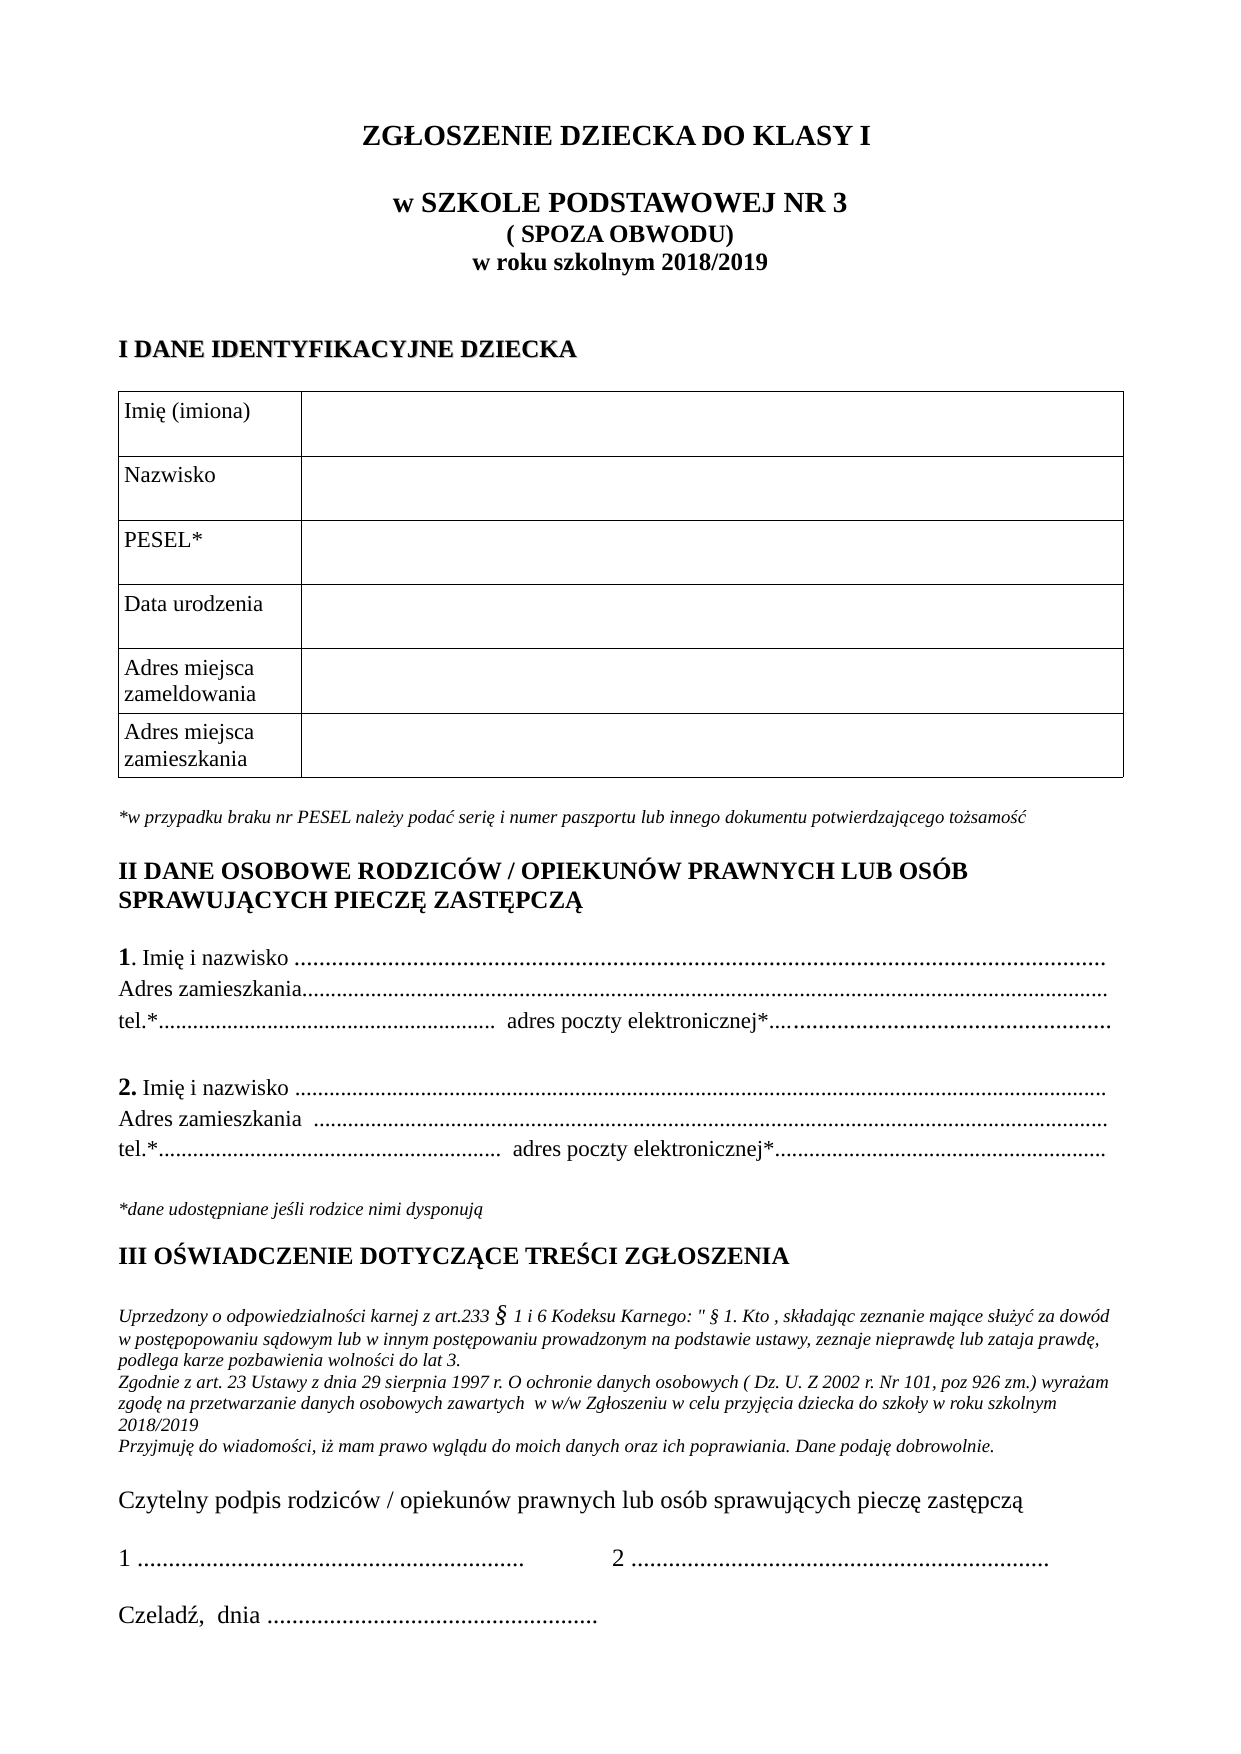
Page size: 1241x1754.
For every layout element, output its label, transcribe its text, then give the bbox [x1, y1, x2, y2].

text 2. Imię i nazwisko .............................................................................................................................................. [118, 1072, 1122, 1100]
text *w przypadku braku nr PESEL należy podać serię i numer paszportu lub innego dokumentu potwierdzającego tożsamość [118, 806, 1122, 827]
text w roku szkolnym 2018/2019 [118, 247, 1122, 276]
table_cell Nazwisko [119, 457, 301, 520]
table_cell [302, 714, 1123, 777]
text Czytelny podpis rodziców / opiekunów prawnych lub osób sprawujących pieczę zastępczą [118, 1486, 1122, 1514]
table_cell Adres miejsca zameldowania [119, 649, 301, 713]
table_cell [302, 457, 1123, 520]
text Adres zamieszkania ........................................................................................................................................... [118, 1104, 1122, 1131]
text tel.*............................................................ adres poczty elektronicznej*.......................................................... [118, 1135, 1122, 1161]
table_cell Data urodzenia [119, 585, 301, 648]
text Przyjmuję do wiadomości, iż mam prawo wglądu do moich danych oraz ich poprawiania. Dane podaję dobrowolnie. [118, 1435, 1122, 1457]
table_header [302, 392, 1123, 456]
text tel.*........................................................... adres poczty elektronicznej*....................................................... [118, 1006, 1122, 1034]
text 1. Imię i nazwisko .................................................................................................................................. [118, 942, 1122, 971]
text II DANE OSOBOWE RODZICÓW / OPIEKUNÓW PRAWNYCH LUB OSÓB SPRAWUJĄCYCH PIECZĘ ZASTĘPCZĄ [118, 856, 1122, 913]
text ( SPOZA OBWODU) [118, 219, 1122, 247]
table_header Imię (imiona) [119, 392, 301, 456]
text Adres zamieszkania............................................................................................................................................. [118, 975, 1122, 1002]
text III OŚWIADCZENIE DOTYCZĄCE TREŚCI ZGŁOSZENIA [118, 1241, 1122, 1270]
text *dane udostępniane jeśli rodzice nimi dysponują [118, 1198, 1122, 1219]
text I DANE IDENTYFIKACYJNE DZIECKA [118, 334, 1122, 362]
table_cell [302, 649, 1123, 713]
text w SZKOLE PODSTAWOWEJ NR 3 [118, 185, 1122, 219]
text Zgodnie z art. 23 Ustawy z dnia 29 sierpnia 1997 r. O ochronie danych osobowych ( Dz. U. Z 2002 r. Nr 101, poz 926 zm.) wyrażam zgodę na przetwarzanie danych osobowych zawartych w w/w Zgłoszeniu w celu przyjęcia dziecka do szkoły w roku szkolnym 2018/2019 [118, 1371, 1122, 1435]
text Uprzedzony o odpowiedzialności karnej z art.233 § 1 i 6 Kodeksu Karnego: " § 1. Kto , składając zeznanie mające służyć za dowód w postępopowaniu sądowym lub w innym postępowaniu prowadzonym na podstawie ustawy, zeznaje nieprawdę lub zataja prawdę, podlega karze pozbawienia wolności do lat 3. [118, 1299, 1122, 1371]
text Czeladź, dnia ..................................................... [118, 1601, 1122, 1629]
text ZGŁOSZENIE DZIECKA DO KLASY I [118, 118, 1122, 152]
table_cell [302, 585, 1123, 648]
table_cell [302, 521, 1123, 584]
table_cell Adres miejsca zamieszkania [119, 714, 301, 777]
text 1 .............................................................. 2 ................................................................... [118, 1543, 1122, 1572]
table_cell PESEL* [119, 521, 301, 584]
